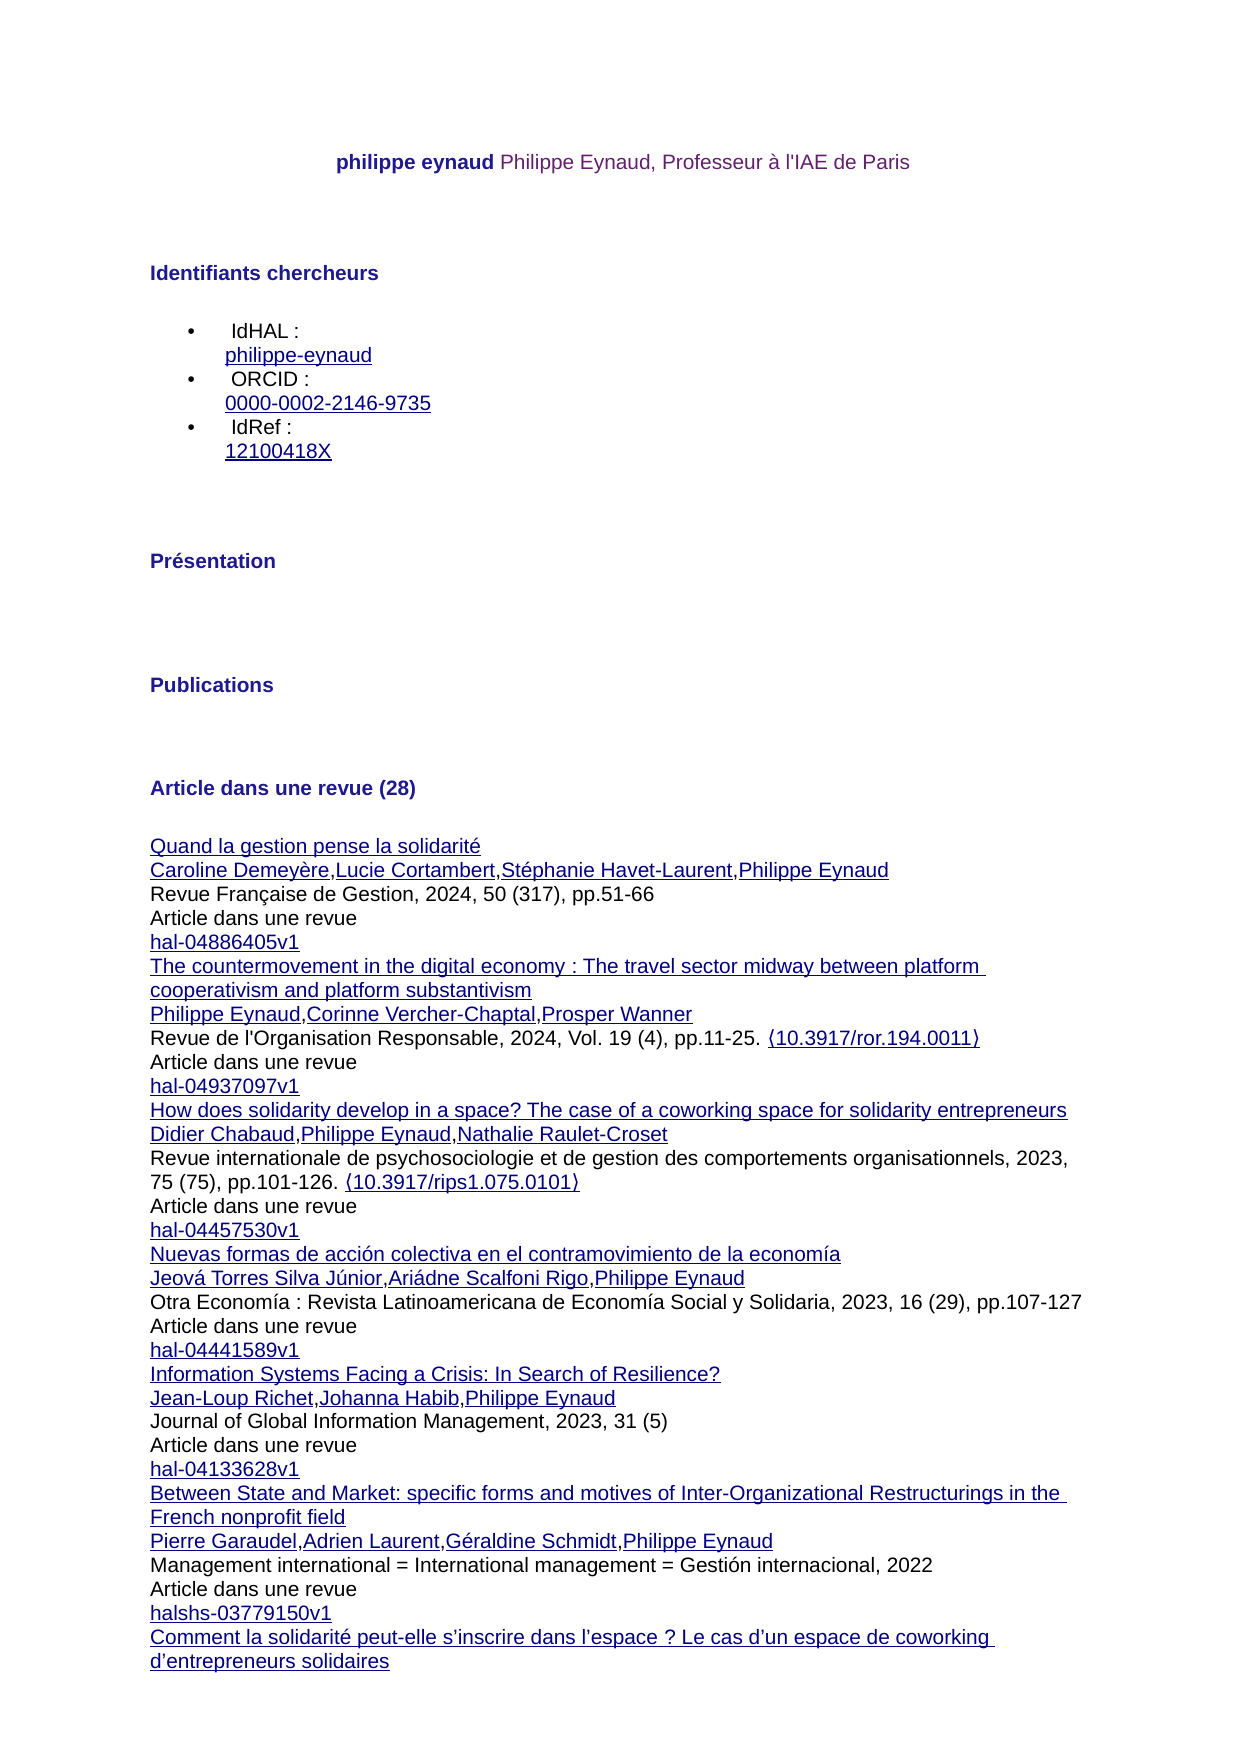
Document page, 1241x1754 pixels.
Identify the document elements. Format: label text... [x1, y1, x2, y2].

list ORCID : [187, 367, 1090, 391]
table_cell Nuevas formas de acción colectiva en el contramovimiento de la economía Jeová Torres Silva Júnior,Ariádne Scalfoni Rigo,Philippe Eynaud Otra Economía : Revista Latinoamericana de Economía Social y Solidaria, 2023, 16 (29), pp.107-127 Article dans une revue hal-04441589v1 [150, 1242, 1090, 1361]
table_cell Between State and Market: specific forms and motives of Inter-Organizational Restructurings in the French nonprofit field Pierre Garaudel,Adrien Laurent,Géraldine Schmidt,Philippe Eynaud Management international = International management = Gestión internacional, 2022 Article dans une revue halshs-03779150v1 [150, 1481, 1090, 1625]
subtitle Présentation [150, 549, 1090, 573]
subtitle Identifiants chercheurs [150, 260, 1090, 284]
list IdHAL : [187, 319, 1090, 343]
subtitle philippe eynaud Philippe Eynaud, Professeur à l'IAE de Paris [150, 150, 1090, 174]
table_cell The countermovement in the digital economy : The travel sector midway between platform cooperativism and platform substantivism Philippe Eynaud,Corinne Vercher-Chaptal,Prosper Wanner Revue de l'Organisation Responsable, 2024, Vol. 19 (4), pp.11-25. ⟨10.3917/ror.194.0011⟩ Article dans une revue hal-04937097v1 [150, 954, 1090, 1098]
table_header Quand la gestion pense la solidarité Caroline Demeyère,Lucie Cortambert,Stéphanie Havet-Laurent,Philippe Eynaud Revue Française de Gestion, 2024, 50 (317), pp.51-66 Article dans une revue hal-04886405v1 [150, 834, 1090, 954]
subtitle Article dans une revue (28) [150, 776, 1090, 800]
table_cell How does solidarity develop in a space? The case of a coworking space for solidarity entrepreneurs Didier Chabaud,Philippe Eynaud,Nathalie Raulet-Croset Revue internationale de psychosociologie et de gestion des comportements organisationnels, 2023, 75 (75), pp.101-126. ⟨10.3917/rips1.075.0101⟩ Article dans une revue hal-04457530v1 [150, 1098, 1090, 1242]
list IdRef : [187, 414, 1090, 438]
subtitle Publications [150, 673, 1090, 697]
table_cell Information Systems Facing a Crisis: In Search of Resilience? Jean-Loup Richet,Johanna Habib,Philippe Eynaud Journal of Global Information Management, 2023, 31 (5) Article dans une revue hal-04133628v1 [150, 1361, 1090, 1481]
table_cell Comment la solidarité peut-elle s’inscrire dans l’espace ? Le cas d’un espace de coworking d’entrepreneurs solidaires [150, 1625, 1090, 1673]
list 12100418X [187, 438, 1090, 462]
list 0000-0002-2146-9735 [187, 391, 1090, 414]
list philippe-eynaud [187, 343, 1090, 367]
